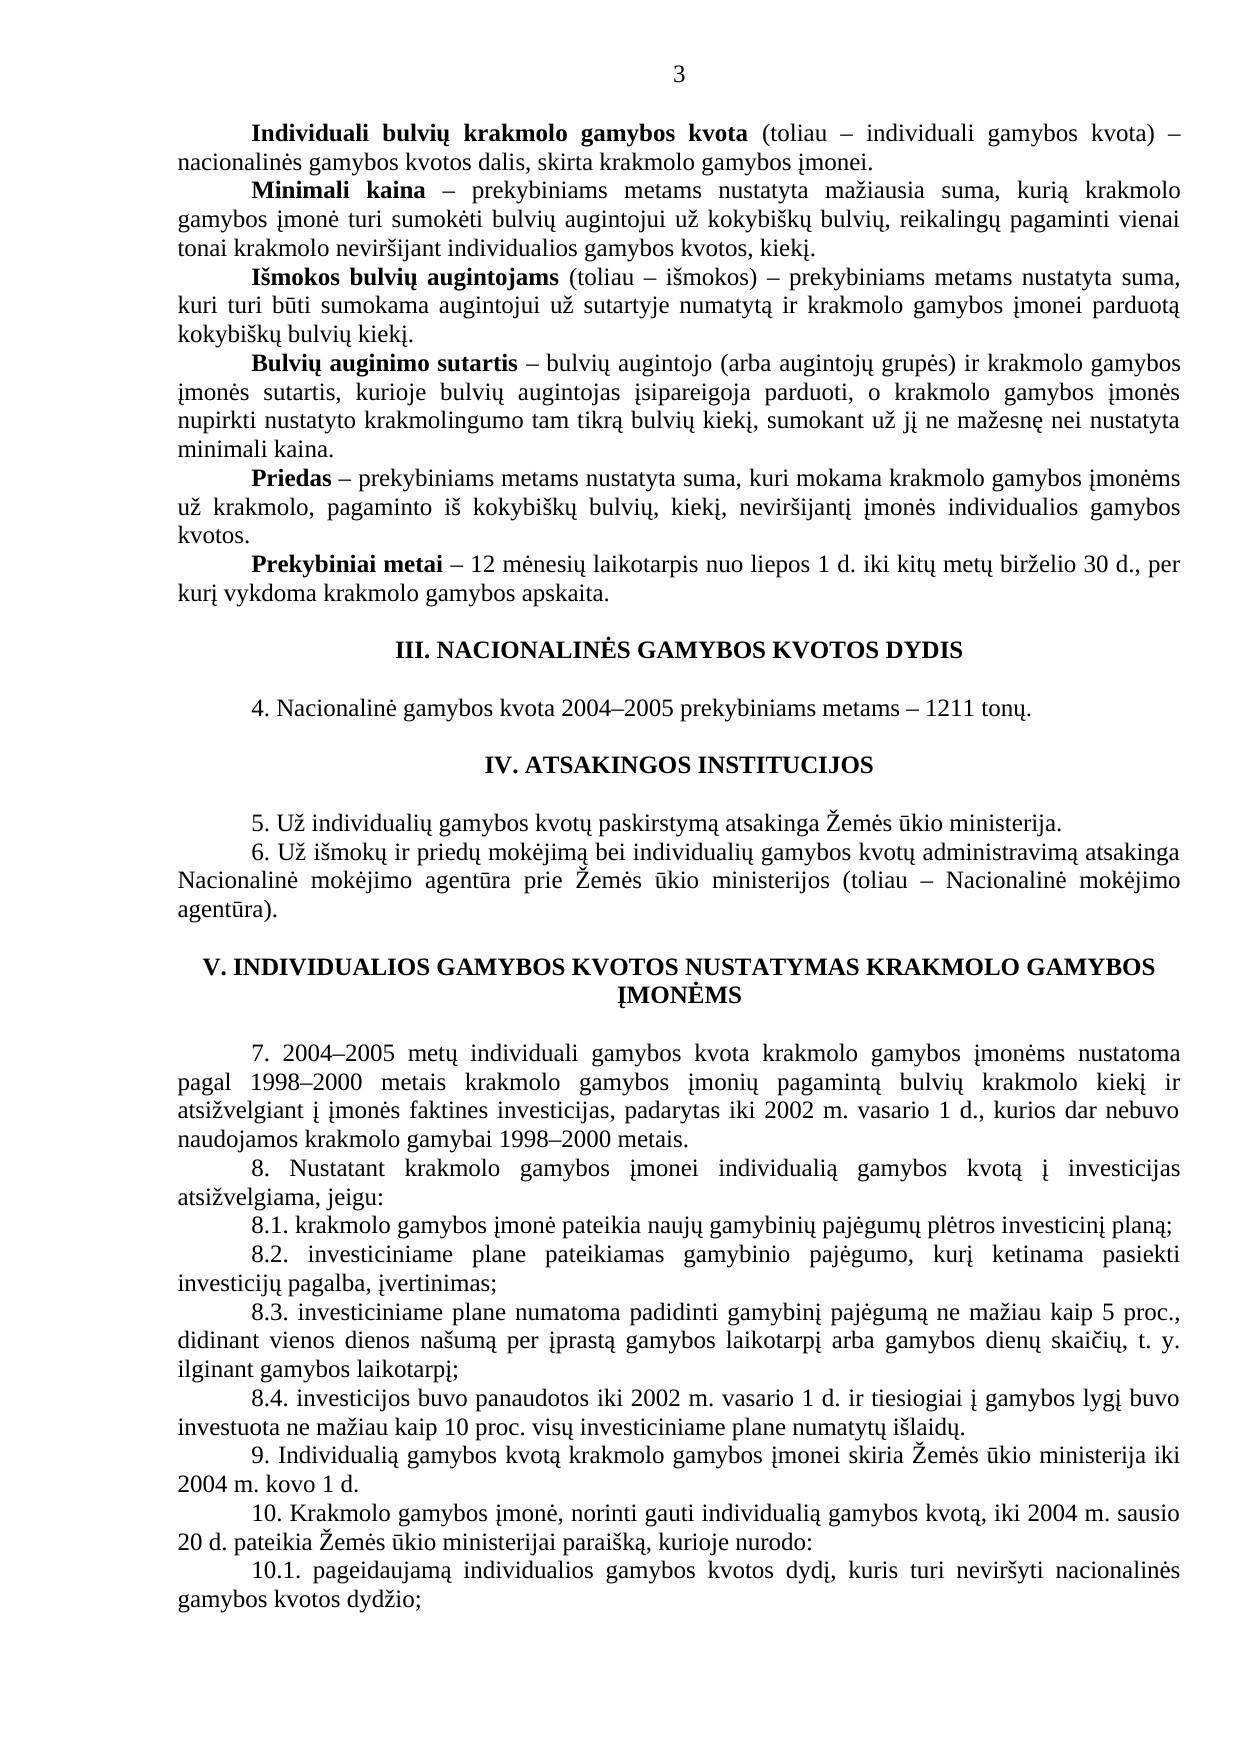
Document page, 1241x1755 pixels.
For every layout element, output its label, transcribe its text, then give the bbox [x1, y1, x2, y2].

text V. INDIVIDUALIOS GAMYBOS KVOTOS NUSTATYMAS KRAKMOLO GAMYBOS ĮMONĖMS [177, 952, 1181, 1009]
text Priedas – prekybiniams metams nustatyta suma, kuri mokama krakmolo gamybos įmonėms už krakmolo, pagaminto iš kokybiškų bulvių, kiekį, neviršijantį įmonės individualios gamybos kvotos. [177, 463, 1181, 549]
text 8.2. investiciniame plane pateikiamas gamybinio pajėgumo, kurį ketinama pasiekti investicijų pagalba, įvertinimas; [177, 1239, 1181, 1297]
text Individuali bulvių krakmolo gamybos kvota (toliau – individuali gamybos kvota) – nacionalinės gamybos kvotos dalis, skirta krakmolo gamybos įmonei. [177, 118, 1181, 176]
text 5. Už individualių gamybos kvotų paskirstymą atsakinga Žemės ūkio ministerija. [177, 808, 1181, 837]
text 9. Individualią gamybos kvotą krakmolo gamybos įmonei skiria Žemės ūkio ministerija iki 2004 m. kovo 1 d. [177, 1441, 1181, 1498]
text 10.1. pageidaujamą individualios gamybos kvotos dydį, kuris turi neviršyti nacionalinės gamybos kvotos dydžio; [177, 1556, 1181, 1613]
text 7. 2004–2005 metų individuali gamybos kvota krakmolo gamybos įmonėms nustatoma pagal 1998–2000 metais krakmolo gamybos įmonių pagamintą bulvių krakmolo kiekį ir atsižvelgiant į įmonės faktines investicijas, padarytas iki 2002 m. vasario 1 d., kurios dar nebuvo naudojamos krakmolo gamybai 1998–2000 metais. [177, 1038, 1181, 1153]
text 8. Nustatant krakmolo gamybos įmonei individualią gamybos kvotą į investicijas atsižvelgiama, jeigu: [177, 1153, 1181, 1211]
text 8.4. investicijos buvo panaudotos iki 2002 m. vasario 1 d. ir tiesiogiai į gamybos lygį buvo investuota ne mažiau kaip 10 proc. visų investiciniame plane numatytų išlaidų. [177, 1383, 1181, 1441]
text Išmokos bulvių augintojams (toliau – išmokos) – prekybiniams metams nustatyta suma, kuri turi būti sumokama augintojui už sutartyje numatytą ir krakmolo gamybos įmonei parduotą kokybiškų bulvių kiekį. [177, 262, 1181, 348]
text III. NACIONALINĖS GAMYBOS KVOTOS DYDIS [177, 636, 1181, 664]
text Minimali kaina – prekybiniams metams nustatyta mažiausia suma, kurią krakmolo gamybos įmonė turi sumokėti bulvių augintojui už kokybiškų bulvių, reikalingų pagaminti vienai tonai krakmolo neviršijant individualios gamybos kvotos, kiekį. [177, 176, 1181, 262]
text 8.3. investiciniame plane numatoma padidinti gamybinį pajėgumą ne mažiau kaip 5 proc., didinant vienos dienos našumą per įprastą gamybos laikotarpį arba gamybos dienų skaičių, t. y. ilginant gamybos laikotarpį; [177, 1297, 1181, 1383]
text 6. Už išmokų ir priedų mokėjimą bei individualių gamybos kvotų administravimą atsakinga Nacionalinė mokėjimo agentūra prie Žemės ūkio ministerijos (toliau – Nacionalinė mokėjimo agentūra). [177, 837, 1181, 923]
text 4. Nacionalinė gamybos kvota 2004–2005 prekybiniams metams – 1211 tonų. [177, 693, 1181, 722]
text 8.1. krakmolo gamybos įmonė pateikia naujų gamybinių pajėgumų plėtros investicinį planą; [177, 1211, 1181, 1239]
text 10. Krakmolo gamybos įmonė, norinti gauti individualią gamybos kvotą, iki 2004 m. sausio 20 d. pateikia Žemės ūkio ministerijai paraišką, kurioje nurodo: [177, 1498, 1181, 1556]
text IV. ATSAKINGOS INSTITUCIJOS [177, 751, 1181, 779]
text Bulvių auginimo sutartis – bulvių augintojo (arba augintojų grupės) ir krakmolo gamybos įmonės sutartis, kurioje bulvių augintojas įsipareigoja parduoti, o krakmolo gamybos įmonės nupirkti nustatyto krakmolingumo tam tikrą bulvių kiekį, sumokant už jį ne mažesnę nei nustatyta minimali kaina. [177, 348, 1181, 463]
text Prekybiniai metai – 12 mėnesių laikotarpis nuo liepos 1 d. iki kitų metų birželio 30 d., per kurį vykdoma krakmolo gamybos apskaita. [177, 549, 1181, 607]
